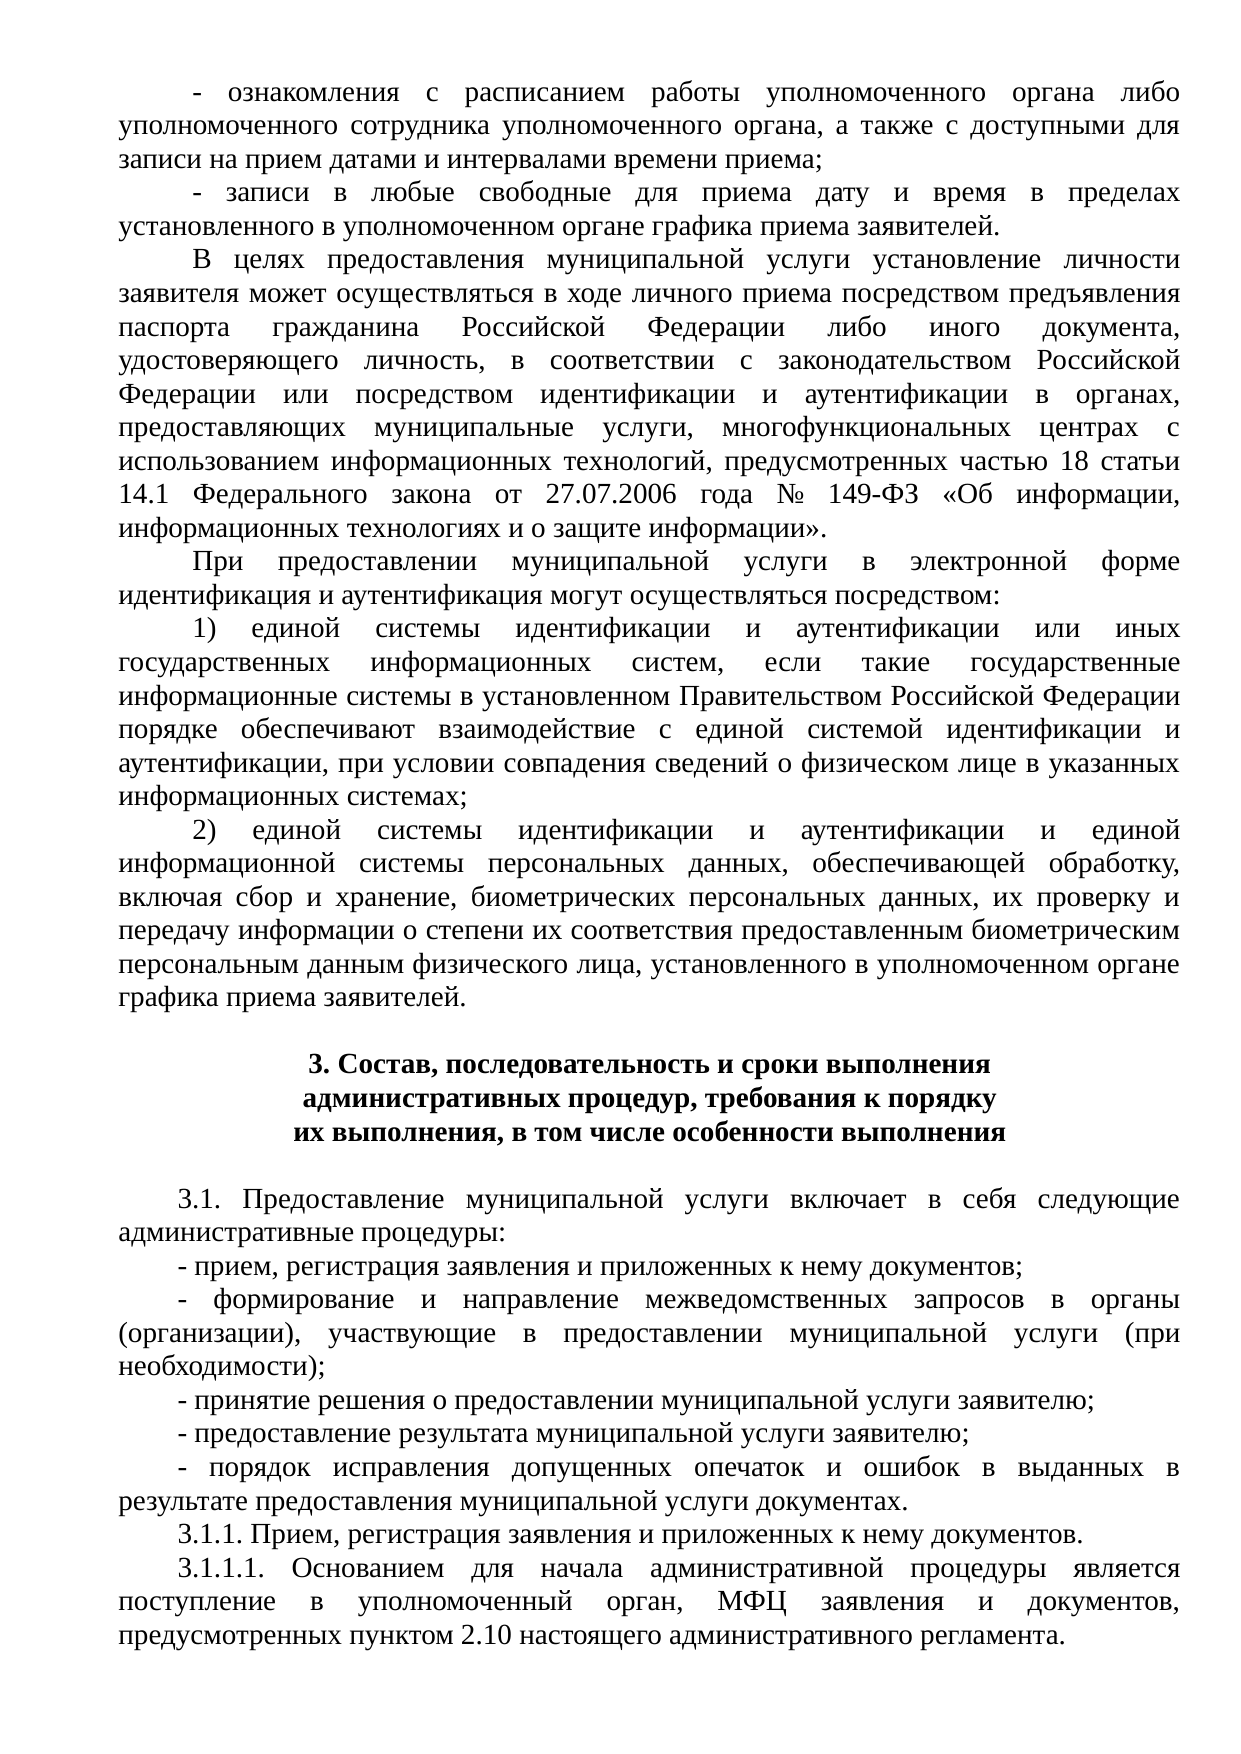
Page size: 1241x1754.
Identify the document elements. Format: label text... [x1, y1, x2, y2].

text - прием, регистрация заявления и приложенных к нему документов; [118, 1248, 1181, 1281]
list - записи в любые свободные для приема дату и время в пределах установленного в уполномоченном органе графика приема заявителей. [118, 174, 1181, 242]
text - порядок исправления допущенных опечаток и ошибок в выданных в результате предоставления муниципальной услуги документах. [118, 1449, 1181, 1516]
text - предоставление результата муниципальной услуги заявителю; [118, 1416, 1181, 1449]
list - ознакомления с расписанием работы уполномоченного органа либо уполномоченного сотрудника уполномоченного органа, а также с доступными для записи на прием датами и интервалами времени приема; [118, 74, 1181, 174]
text административных процедур, требования к порядку [118, 1080, 1181, 1114]
text 3. Состав, последовательность и сроки выполнения [118, 1047, 1181, 1080]
text - формирование и направление межведомственных запросов в органы (организации), участвующие в предоставлении муниципальной услуги (при необходимости); [118, 1281, 1181, 1382]
text При предоставлении муниципальной услуги в электронной форме идентификация и аутентификация могут осуществляться посредством: [118, 543, 1181, 611]
text их выполнения, в том числе особенности выполнения [118, 1114, 1181, 1147]
text В целях предоставления муниципальной услуги установление личности заявителя может осуществляться в ходе личного приема посредством предъявления паспорта гражданина Российской Федерации либо иного документа, удостоверяющего личность, в соответствии с законодательством Российской Федерации или посредством идентификации и аутентификации в органах, предоставляющих муниципальные услуги, многофункциональных центрах с использованием информационных технологий, предусмотренных частью 18 статьи 14.1 Федерального закона от 27.07.2006 года № 149-ФЗ «Об информации, информационных технологиях и о защите информации». [118, 242, 1181, 543]
text 3.1.1.1. Основанием для начала административной процедуры является поступление в уполномоченный орган, МФЦ заявления и документов, предусмотренных пунктом 2.10 настоящего административного регламента. [118, 1550, 1181, 1650]
text 3.1. Предоставление муниципальной услуги включает в себя следующие административные процедуры: [118, 1181, 1181, 1248]
text 1) единой системы идентификации и аутентификации или иных государственных информационных систем, если такие государственные информационные системы в установленном Правительством Российской Федерации порядке обеспечивают взаимодействие с единой системой идентификации и аутентификации, при условии совпадения сведений о физическом лице в указанных информационных системах; [118, 611, 1181, 812]
text 2) единой системы идентификации и аутентификации и единой информационной системы персональных данных, обеспечивающей обработку, включая сбор и хранение, биометрических персональных данных, их проверку и передачу информации о степени их соответствия предоставленным биометрическим персональным данным физического лица, установленного в уполномоченном органе графика приема заявителей. [118, 812, 1181, 1013]
text - принятие решения о предоставлении муниципальной услуги заявителю; [118, 1382, 1181, 1416]
text 3.1.1. Прием, регистрация заявления и приложенных к нему документов. [118, 1516, 1181, 1550]
